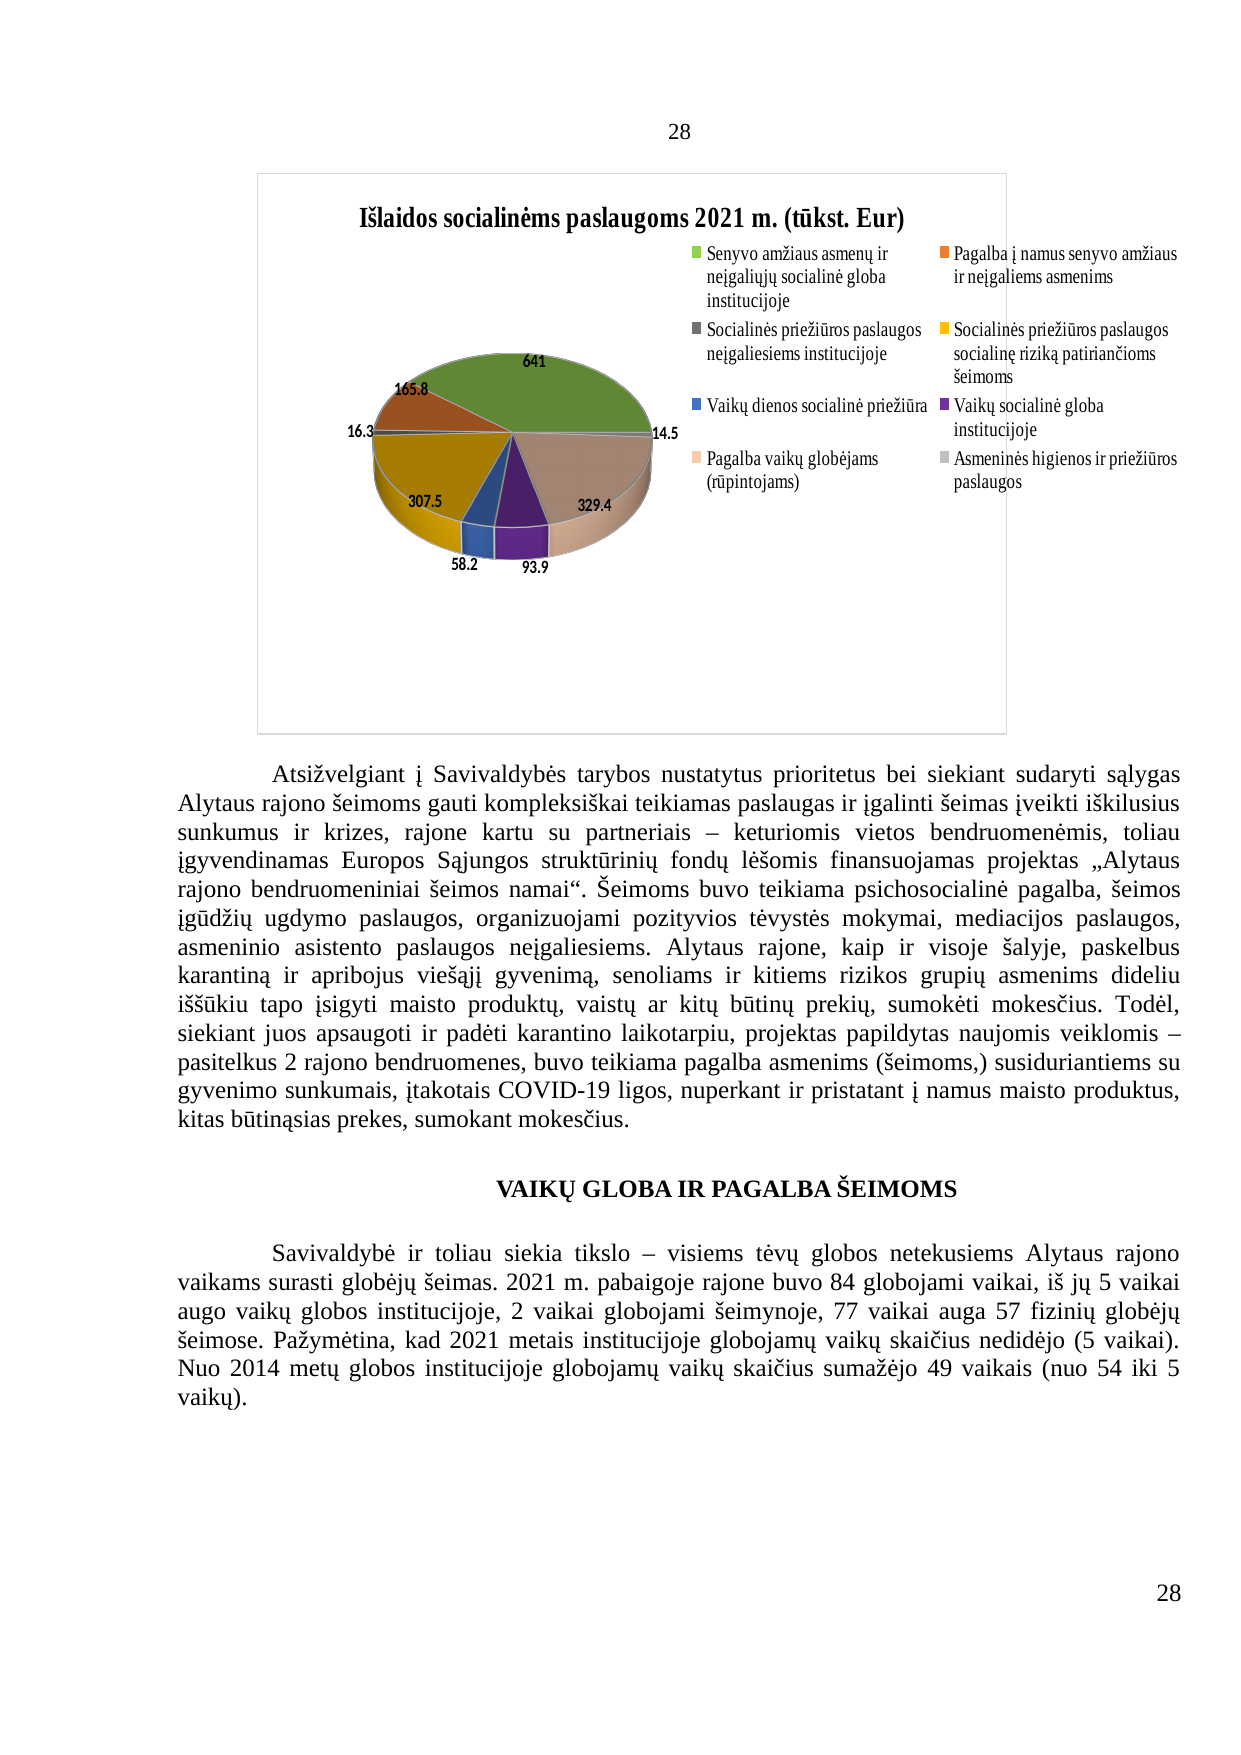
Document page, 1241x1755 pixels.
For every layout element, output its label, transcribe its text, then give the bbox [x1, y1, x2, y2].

text Atsižvelgiant į Savivaldybės tarybos nustatytus prioritetus bei siekiant sudaryti sąlygas Alytaus rajono šeimoms gauti kompleksiškai teikiamas paslaugas ir įgalinti šeimas įveikti iškilusius sunkumus ir krizes, rajone kartu su partneriais – keturiomis vietos bendruomenėmis, toliau įgyvendinamas Europos Sąjungos struktūrinių fondų lėšomis finansuojamas projektas „Alytaus rajono bendruomeniniai šeimos namai“. Šeimoms buvo teikiama psichosocialinė pagalba, šeimos įgūdžių ugdymo paslaugos, organizuojami pozityvios tėvystės mokymai, mediacijos paslaugos, asmeninio asistento paslaugos neįgaliesiems. Alytaus rajone, kaip ir visoje šalyje, paskelbus karantiną ir apribojus viešąjį gyvenimą, senoliams ir kitiems rizikos grupių asmenims dideliu iššūkiu tapo įsigyti maisto produktų, vaistų ar kitų būtinų prekių, sumokėti mokesčius. Todėl, siekiant juos apsaugoti ir padėti karantino laikotarpiu, projektas papildytas naujomis veiklomis – pasitelkus 2 rajono bendruomenes, buvo teikiama pagalba asmenims (šeimoms,) susiduriantiems su gyvenimo sunkumais, įtakotais COVID-19 ligos, nuperkant ir pristatant į namus maisto produktus, kitas būtinąsias prekes, sumokant mokesčius. [177, 759, 1181, 1133]
text VAIKŲ GLOBA IR PAGALBA ŠEIMOMS [177, 1174, 1181, 1202]
text Savivaldybė ir toliau siekia tikslo – visiems tėvų globos netekusiems Alytaus rajono vaikams surasti globėjų šeimas. 2021 m. pabaigoje rajone buvo 84 globojami vaikai, iš jų 5 vaikai augo vaikų globos institucijoje, 2 vaikai globojami šeimynoje, 77 vaikai auga 57 fizinių globėjų šeimose. Pažymėtina, kad 2021 metais institucijoje globojamų vaikų skaičius nedidėjo (5 vaikai). Nuo 2014 metų globos institucijoje globojamų vaikų skaičius sumažėjo 49 vaikais (nuo 54 iki 5 vaikų). [177, 1238, 1181, 1411]
